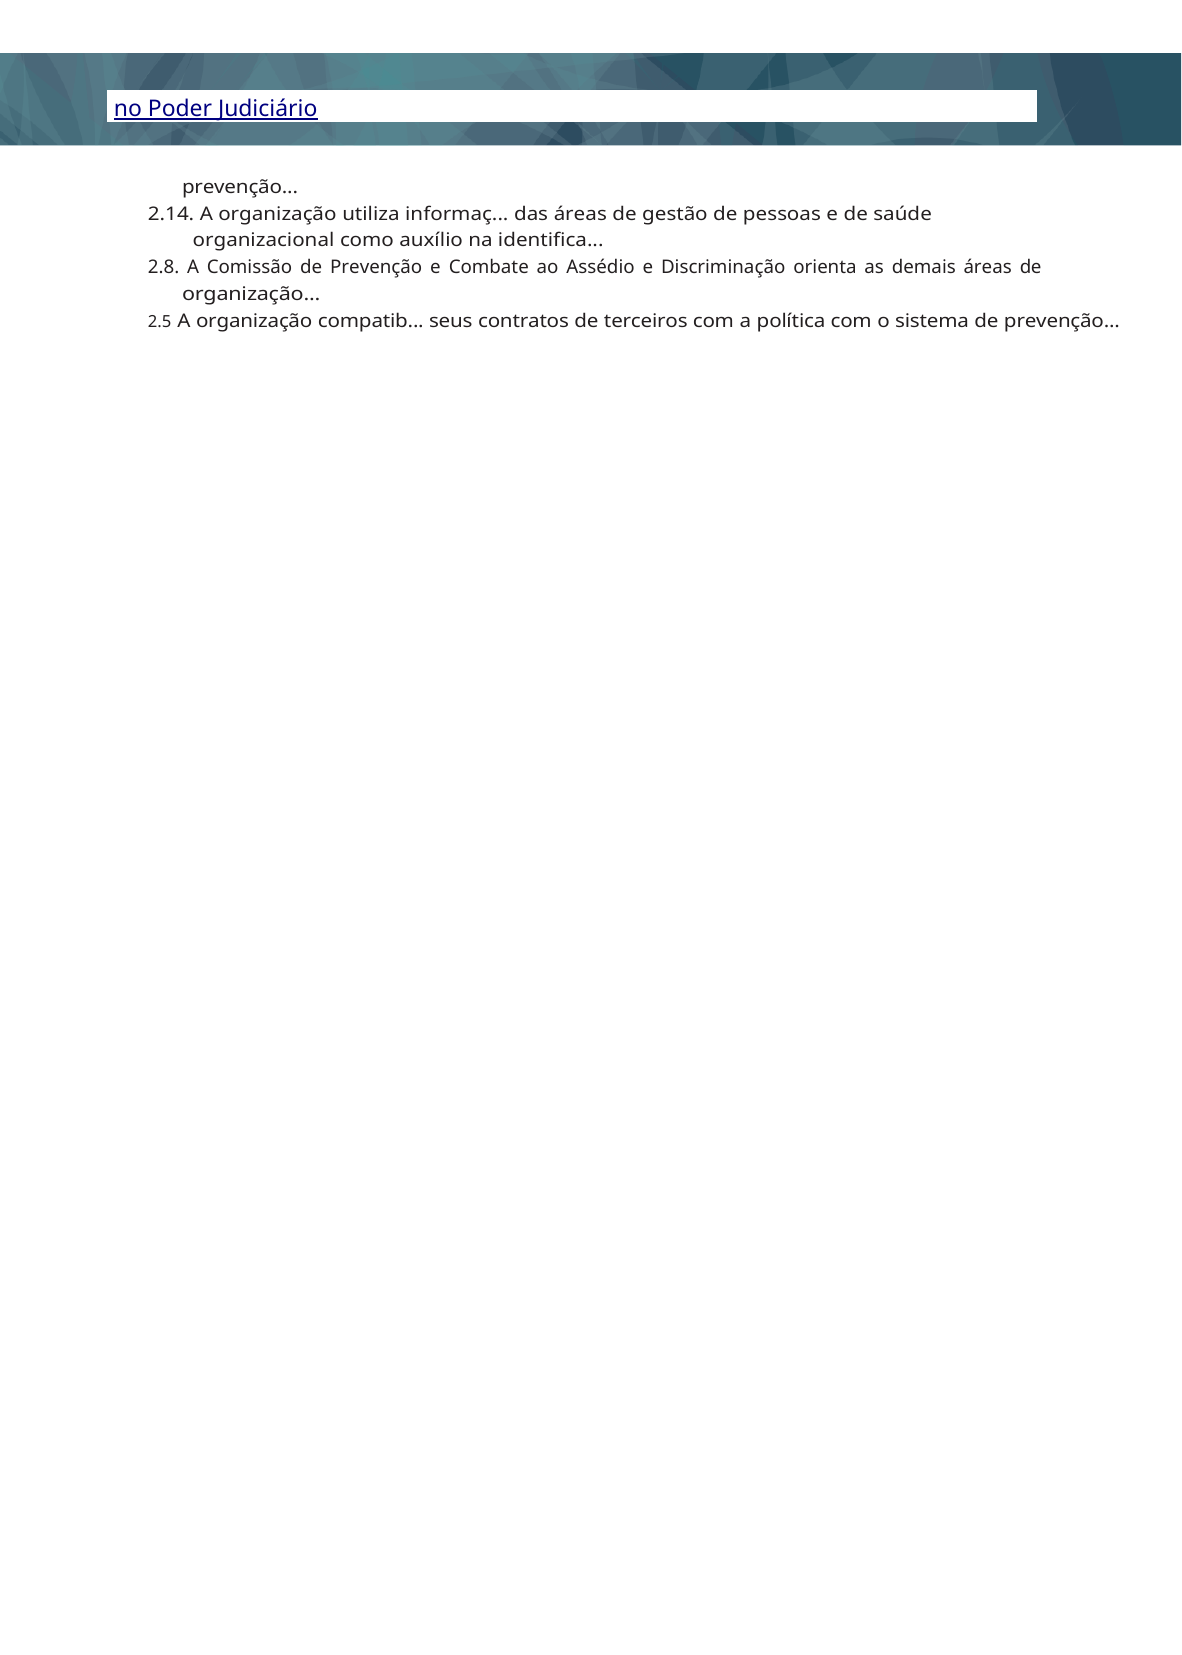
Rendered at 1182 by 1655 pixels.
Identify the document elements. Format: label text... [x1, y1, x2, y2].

list A organização compatib... seus contratos de terceiros com a política com o sistema de prevenção... [148, 307, 1181, 332]
text 2.8. A Comissão de Prevenção e Combate ao Assédio e Discriminação orienta as demais áreas de [148, 254, 1181, 279]
text 2.14. A organização utiliza informaç... das áreas de gestão de pessoas e de saúde organizacional como auxílio na identifica... [148, 200, 1024, 252]
text organização... [182, 280, 1181, 306]
text prevenção... [182, 173, 1181, 199]
